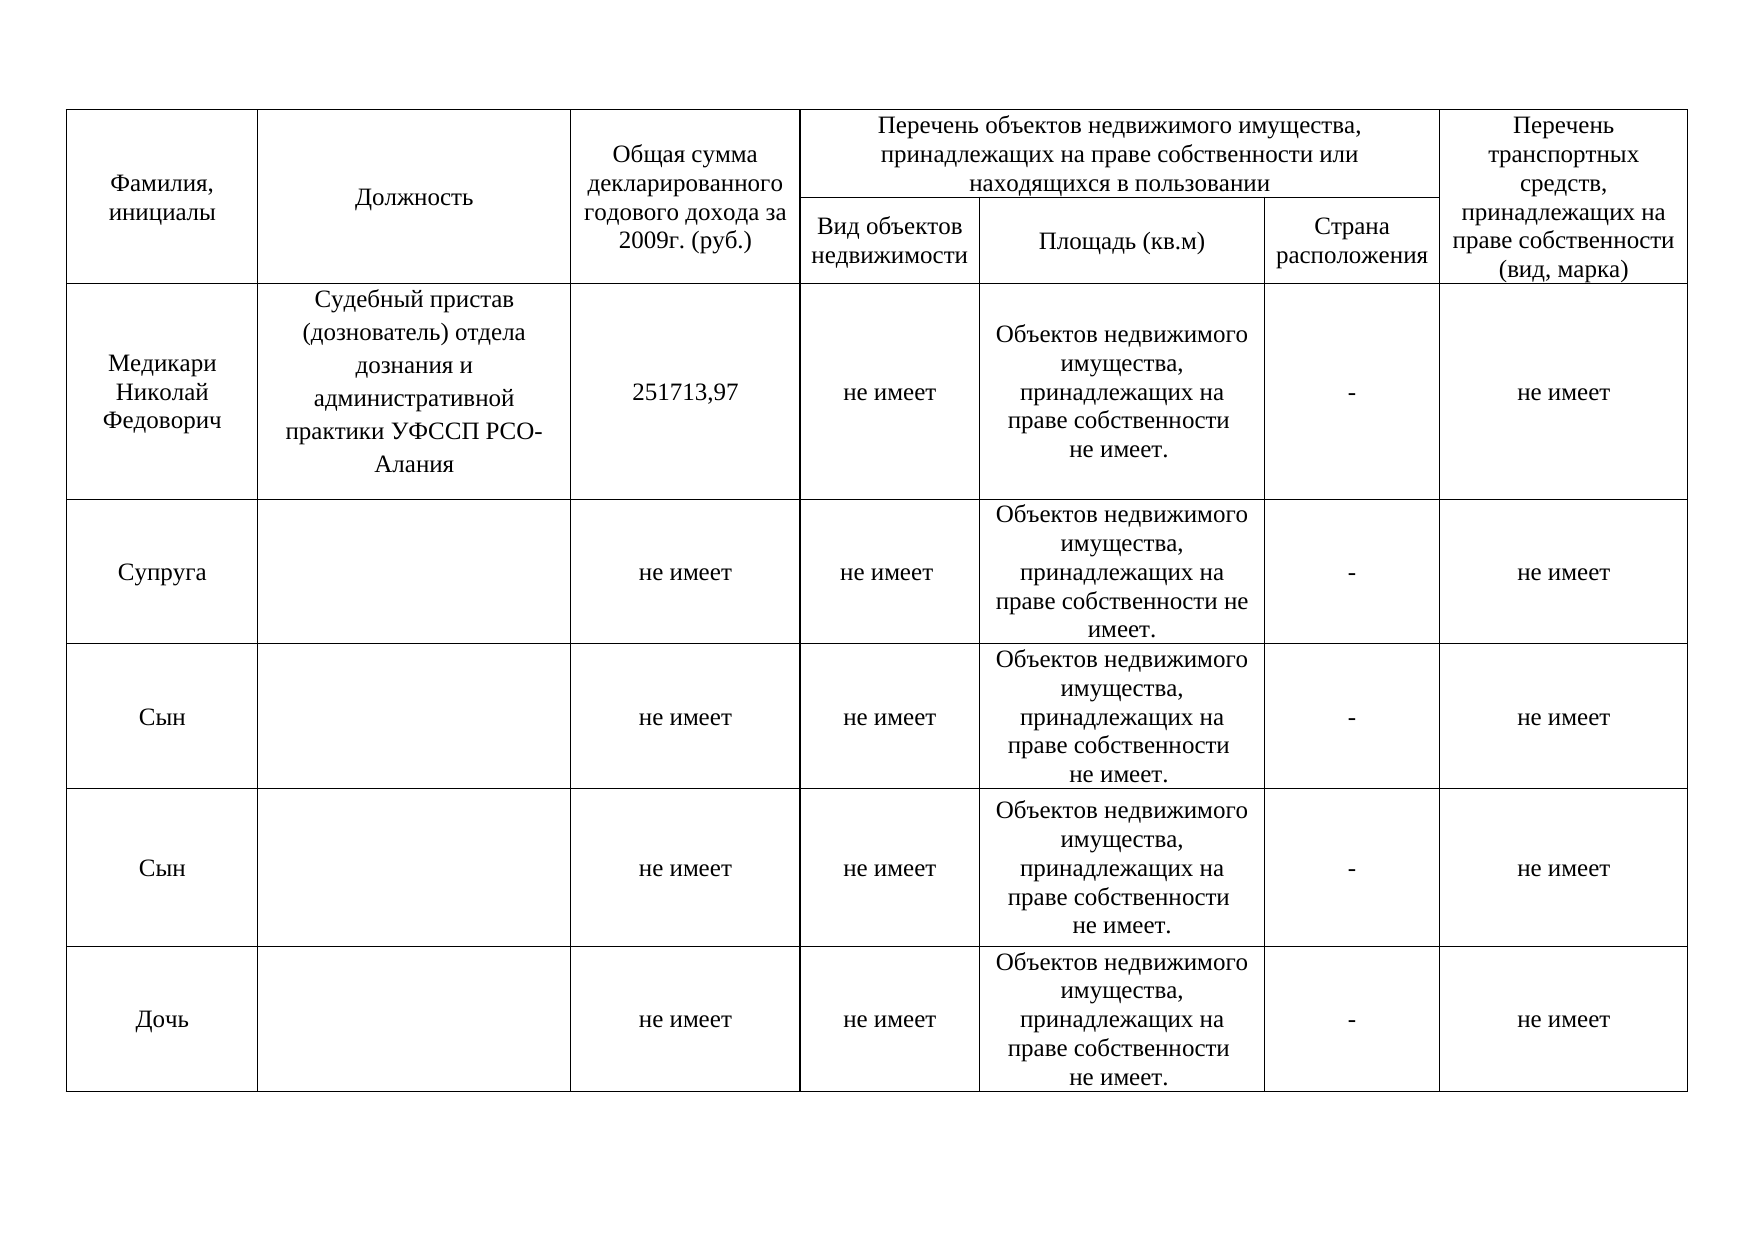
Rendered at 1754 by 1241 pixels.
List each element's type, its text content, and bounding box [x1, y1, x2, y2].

table_cell - [1265, 644, 1439, 788]
table_cell [258, 500, 570, 643]
table_header Общая сумма декларированного годового дохода за 2009г. (руб.) [571, 110, 799, 283]
table_cell супруга [67, 500, 257, 643]
table_cell Объектов недвижимого имущества, принадлежащих на праве собственности не имеет. [980, 500, 1264, 643]
table_cell не имеет [1440, 789, 1687, 946]
table_cell [258, 644, 570, 788]
table_cell не имеет [571, 500, 799, 643]
table_cell не имеет [1440, 644, 1687, 788]
table_cell не имеет [1440, 500, 1687, 643]
table_cell 251713,97 [571, 284, 799, 498]
table_cell - [1265, 947, 1439, 1091]
table_cell [258, 947, 570, 1091]
table_cell Судебный пристав (дознователь) отдела дознания и административной практики УФССП РСО-Алания [258, 284, 570, 498]
table_cell [258, 789, 570, 946]
table_header Перечень транспортных средств, принадлежащих на праве собственности (вид, марка) [1440, 110, 1687, 283]
table_header Перечень объектов недвижимого имущества, принадлежащих на праве собственности или находящихся в пользовании [801, 110, 1439, 197]
table_cell Объектов недвижимого имущества, принадлежащих на праве собственности не имеет. [980, 789, 1264, 946]
table_cell не имеет [801, 789, 979, 946]
table_cell не имеет [1440, 284, 1687, 498]
table_cell не имеет [571, 644, 799, 788]
table_cell сын [67, 644, 257, 788]
table_cell не имеет [801, 644, 979, 788]
table_cell не имеет [801, 947, 979, 1091]
table_cell Площадь (кв.м) [980, 198, 1264, 283]
table_cell Страна расположения [1265, 198, 1439, 283]
table_header Должность [258, 110, 570, 283]
table_cell Объектов недвижимого имущества, принадлежащих на праве собственности не имеет. [980, 284, 1264, 498]
table_header Фамилия, инициалы [67, 110, 257, 283]
table_cell Вид объектов недвижимости [801, 198, 979, 283]
table_cell - [1265, 500, 1439, 643]
table_cell не имеет [1440, 947, 1687, 1091]
table_cell - [1265, 284, 1439, 498]
table_cell Медикари Николай Федоворич [67, 284, 257, 498]
table_cell Сын [67, 789, 257, 946]
table_cell дочь [67, 947, 257, 1091]
table_cell не имеет [571, 947, 799, 1091]
table_cell - [1265, 789, 1439, 946]
table_cell Объектов недвижимого имущества, принадлежащих на праве собственности не имеет. [980, 947, 1264, 1091]
table_cell не имеет [801, 284, 979, 498]
table_cell Объектов недвижимого имущества, принадлежащих на праве собственности не имеет. [980, 644, 1264, 788]
table_cell не имеет [571, 789, 799, 946]
table_cell не имеет [801, 500, 979, 643]
